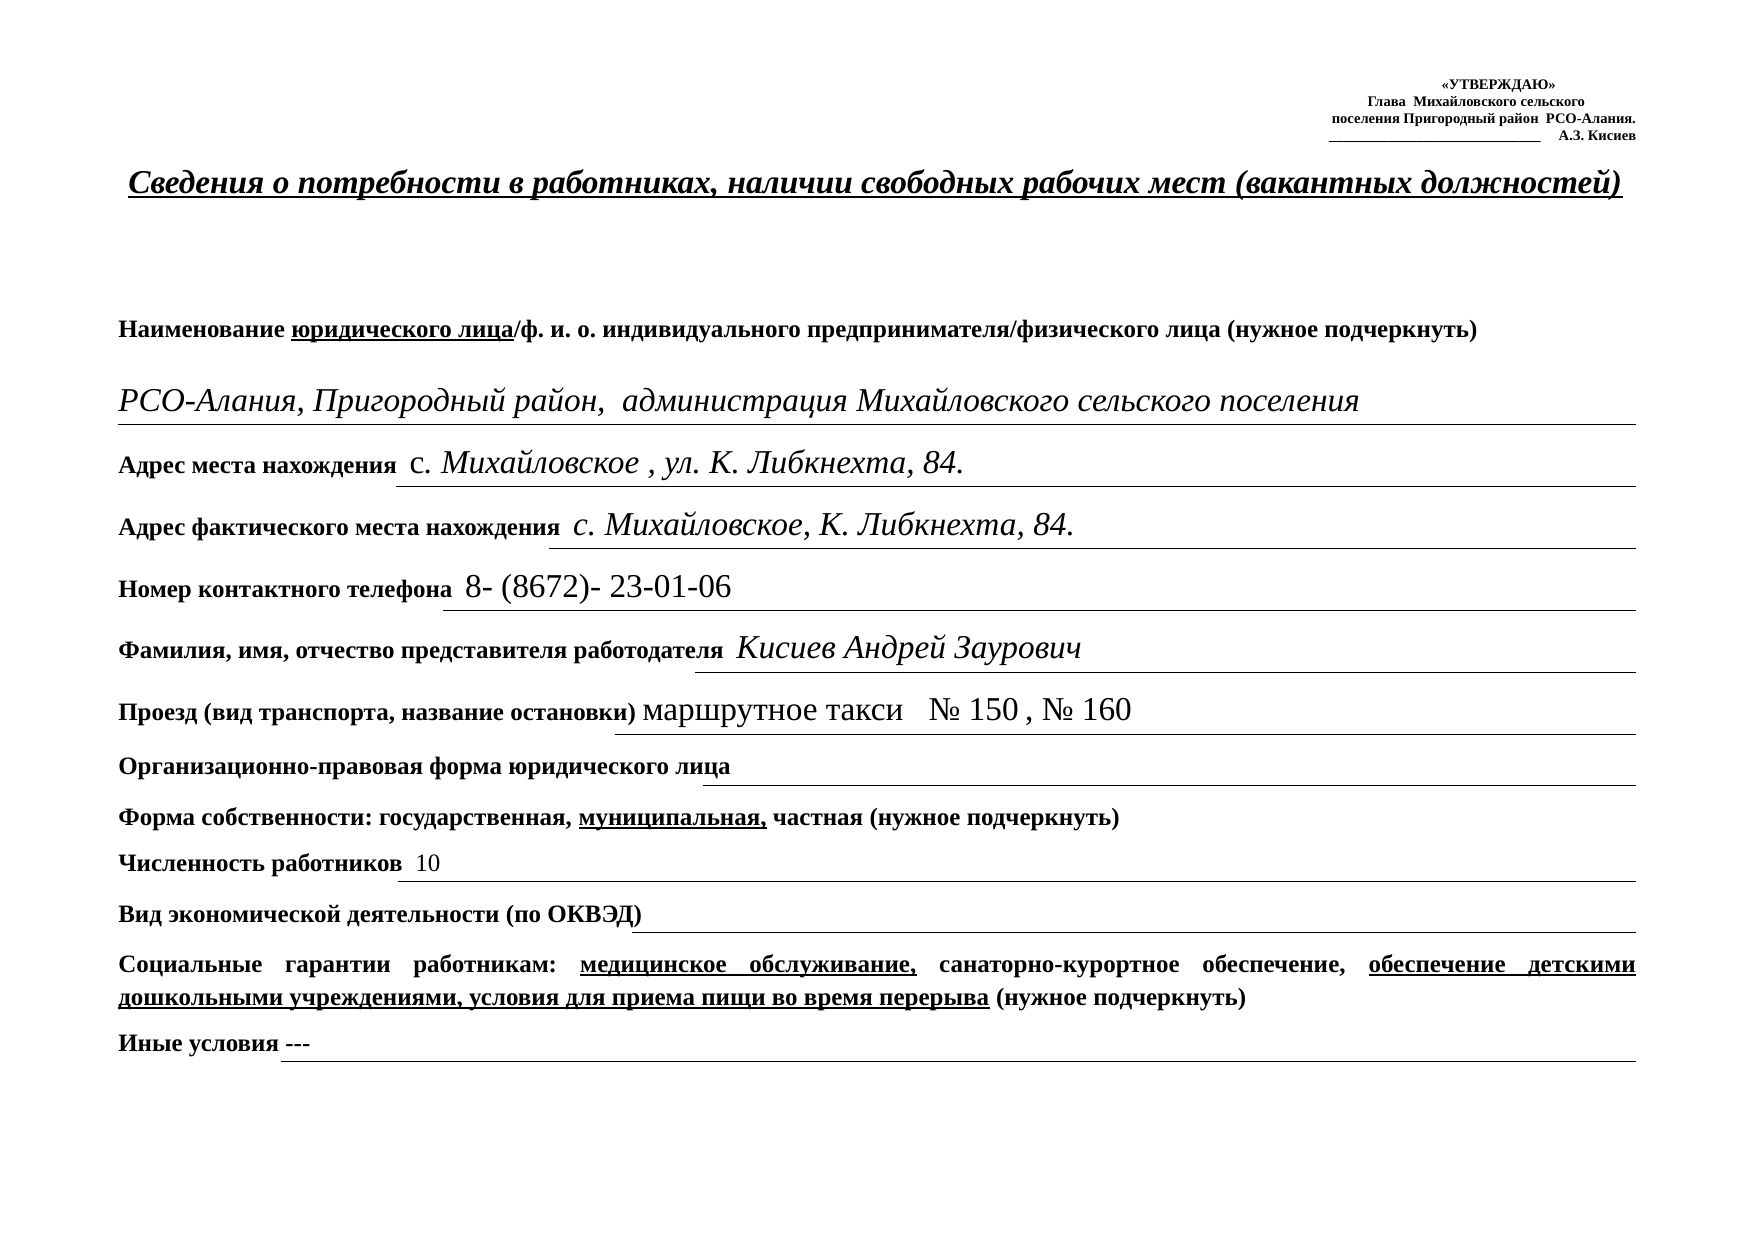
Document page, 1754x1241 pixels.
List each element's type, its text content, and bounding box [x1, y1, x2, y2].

text «УТВЕРЖДАЮ» [635, 74, 1636, 93]
text Сведения о потребности в работниках, наличии свободных рабочих мест (вакантных должностей) [118, 162, 1636, 201]
text Иные условия --- [118, 1028, 1636, 1057]
text Адрес фактического места нахождения с. Михайловское, К. Либкнехта, 84. [118, 504, 1636, 542]
text Фамилия, имя, отчество представителя работодателя Кисиев Андрей Заурович [118, 628, 1636, 666]
text Социальные гарантии работникам: медицинское обслуживание, санаторно-курортное обеспечение, обеспечение детскими дошкольными учреждениями, условия для приема пищи во время перерыва (нужное подчеркнуть) [118, 949, 1636, 1011]
text Вид экономической деятельности (по ОКВЭД) [118, 899, 1636, 927]
text Наименование юридического лица/ф. и. о. индивидуального предпринимателя/физического лица (нужное подчеркнуть) [118, 314, 1636, 343]
text РСО-Алания, Пригородный район, администрация Михайловского сельского поселения [118, 380, 1636, 418]
text Организационно-правовая форма юридического лица [118, 751, 1636, 780]
text Форма собственности: государственная, муниципальная, частная (нужное подчеркнуть) [118, 802, 1636, 831]
text поселения Пригородный район РСО-Алания. [635, 110, 1636, 127]
text Проезд (вид транспорта, название остановки) маршрутное такси № 150 , № 160 [118, 689, 1636, 728]
text Номер контактного телефона 8- (8672)- 23-01-06 [118, 566, 1636, 604]
text _____________________________ А.З. Кисиев [635, 127, 1636, 143]
text Численность работников 10 [118, 848, 1636, 877]
text Глава Михайловского сельского [635, 93, 1636, 110]
text Адрес места нахождения с. Михайловское , ул. К. Либкнехта, 84. [118, 442, 1636, 480]
